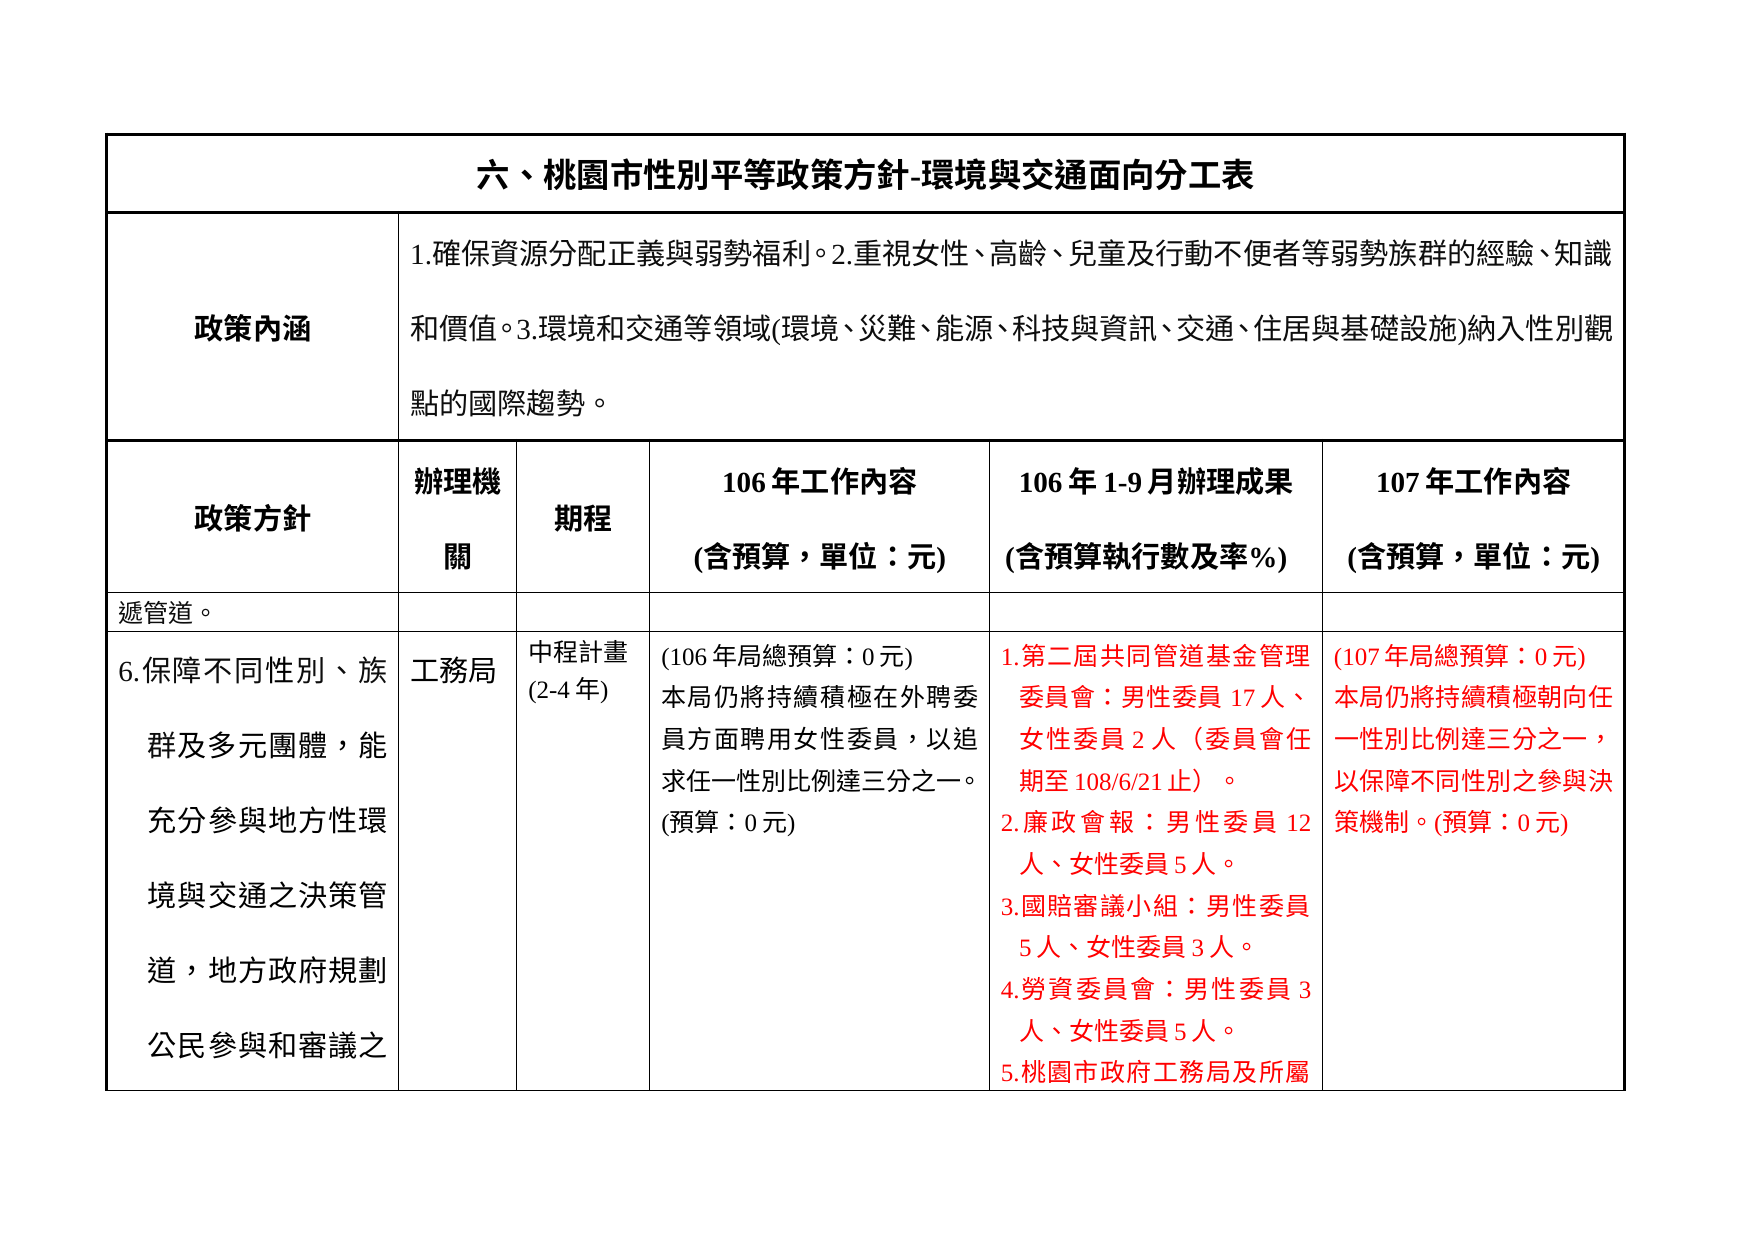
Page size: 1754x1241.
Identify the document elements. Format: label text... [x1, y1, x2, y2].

table_cell 106年工作內容 (含預算，單位：元) [650, 442, 989, 592]
table_cell 106年1-9月辦理成果 (含預算執行數及率%) [990, 442, 1322, 592]
table_cell (106年局總預算：0元) 針對本處各項工程相關資料均於本處網站資訊刊登，以達到資訊公開透明。(預算：0元) 針對在建工程範圍維護以處網頁公告方式對外提供公開資訊。(預算：0元) 本局未來規劃設計新闢公園時，會去罐頭式遊具，建立融合在地地景及當地居民習慣為主的特色公園，並打造無障礙環境，讓廣大的市民有更安全、舒適的空間。(預算：0元) [650, 593, 989, 631]
table_cell 6.保障不同性別、族群及多元團體，能充分參與地方性環境與交通之決策管道，地方政府規劃公民參與和審議之 [108, 632, 398, 1090]
table_cell 107年工作內容 (含預算，單位：元) [1323, 442, 1623, 592]
table_cell 1.確保資源分配正義與弱勢福利。2.重視女性、高齡、兒童及行動不便者等弱勢族群的經驗、知識和價值。3.環境和交通等領域(環境、災難、能源、科技與資訊、交通、住居與基礎設施)納入性別觀點的國際趨勢。 [399, 214, 1623, 439]
table_cell 工務局 [399, 632, 516, 1090]
table_cell [399, 593, 516, 631]
table_cell 1.第二屆共同管道基金管理委員會：男性委員 17人、女性委員2人（委員會任期至108/6/21止）。 2.廉政會報：男性委員12人、女性委員5人。 3.國賠審議小組：男性委員5人、女性委員3人。 4.勞資委員會：男性委員3人、女性委員5人。 5.桃園市政府工務局及所屬 [990, 632, 1322, 1090]
table_cell 遞管道。 [108, 593, 398, 631]
table_cell 政策內涵 [108, 214, 398, 439]
table_cell 期程 [517, 442, 649, 592]
table_cell [517, 593, 649, 631]
table_cell (106年局總預算：0元) 本局仍將持續積極在外聘委員方面聘用女性委員，以追求任一性別比例達三分之一。(預算：0元) [650, 632, 989, 1090]
table_cell 辦理機關 [399, 442, 516, 592]
table_cell 中程計畫 (2-4年) [517, 632, 649, 1090]
table_cell [1323, 593, 1623, 631]
table_cell [990, 593, 1322, 631]
table_header 六、桃園市性別平等政策方針-環境與交通面向分工表 [108, 136, 1623, 211]
table_cell (107年局總預算：0元) 本局仍將持續積極朝向任一性別比例達三分之一，以保障不同性別之參與決策機制。(預算：0元) [1323, 632, 1623, 1090]
table_cell 政策方針 [108, 442, 398, 592]
